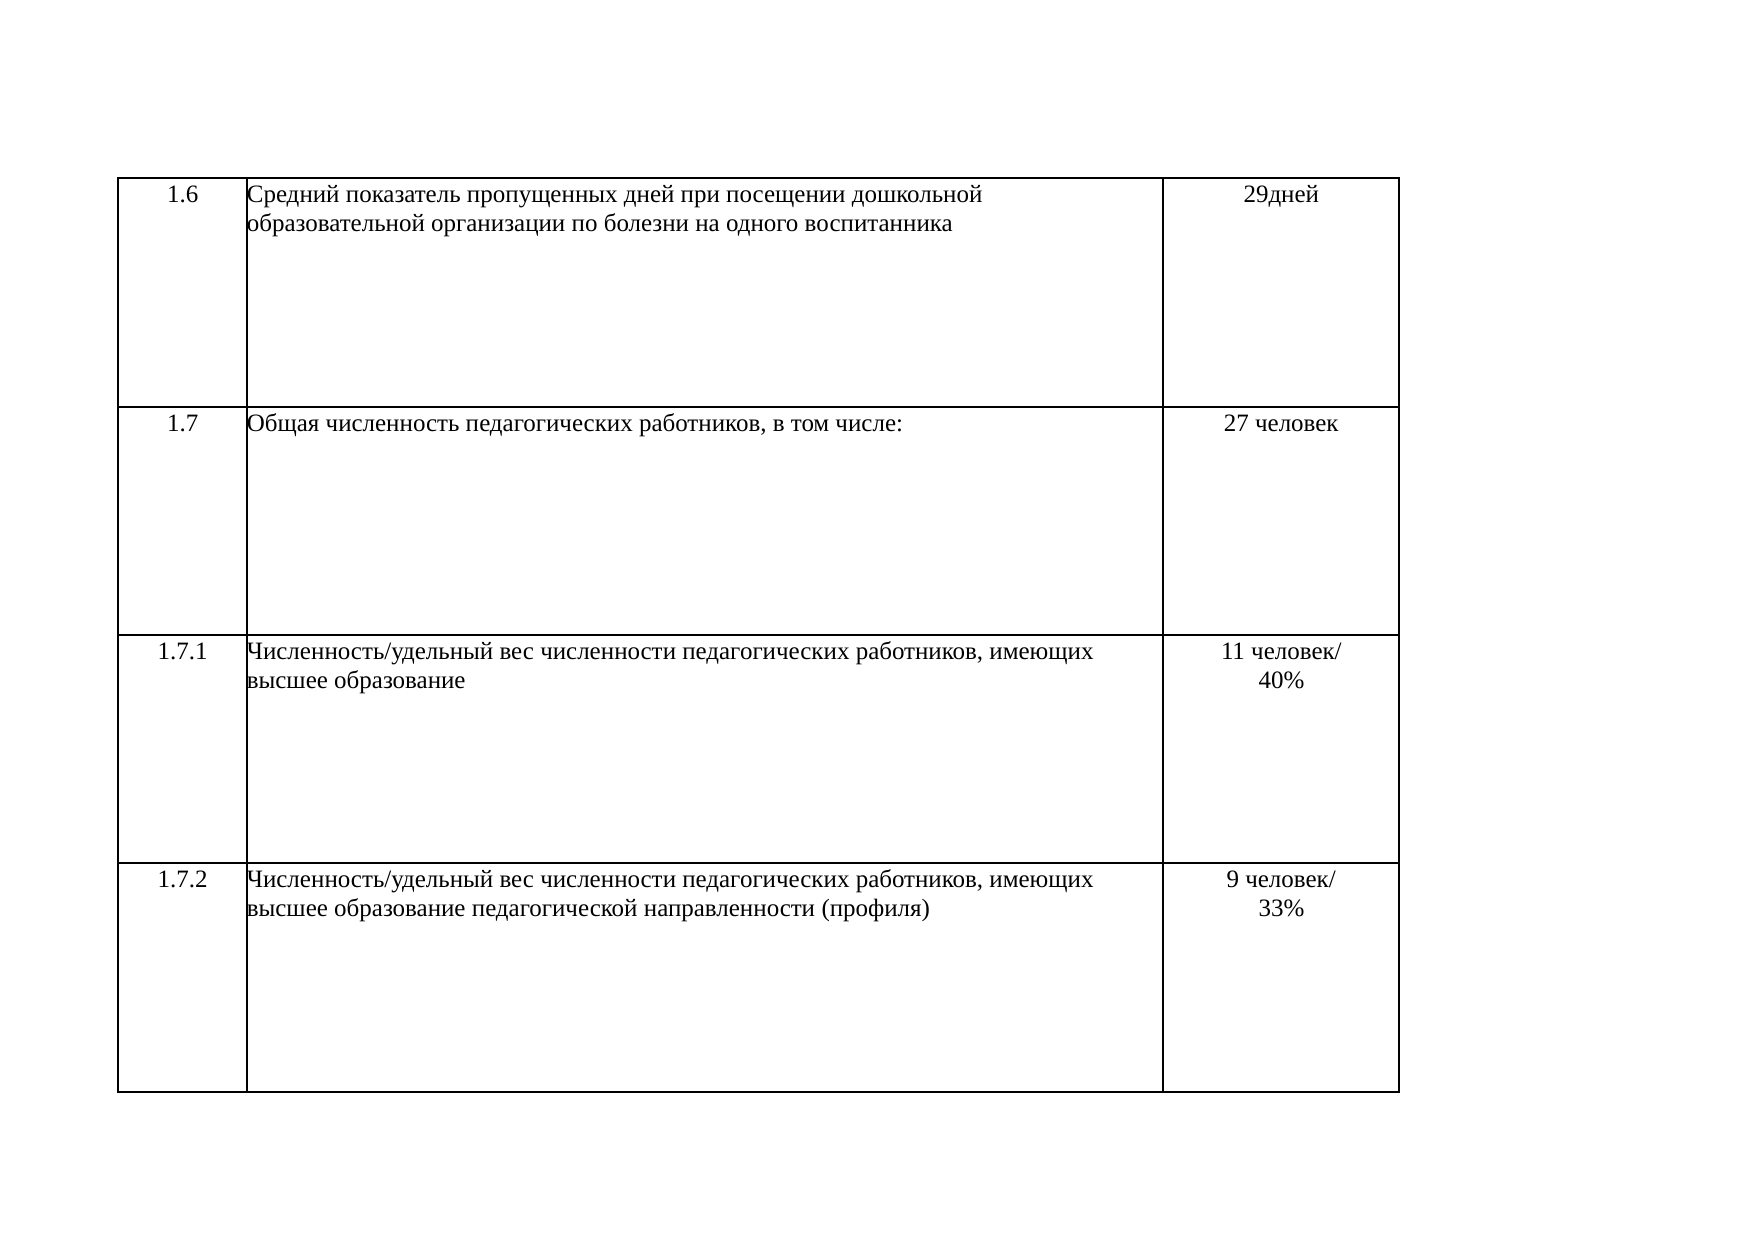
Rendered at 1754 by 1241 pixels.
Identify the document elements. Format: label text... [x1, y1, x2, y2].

table_cell 11 человек/ 40% [1164, 636, 1398, 862]
table_cell Численность/удельный вес численности педагогических работников, имеющих высшее образование педагогической направленности (профиля) [248, 864, 1162, 1091]
table_cell 29дней [1164, 179, 1398, 406]
table_cell 9 человек/ 33% [1164, 864, 1398, 1091]
table_cell Общая численность педагогических работников, в том числе: [248, 408, 1162, 634]
table_cell Средний показатель пропущенных дней при посещении дошкольной образовательной организации по болезни на одного воспитанника [248, 179, 1162, 406]
table_cell 1.7 [119, 408, 246, 634]
table_cell 27 человек [1164, 408, 1398, 634]
table_cell 1.7.2 [119, 864, 246, 1091]
table_cell Численность/удельный вес численности педагогических работников, имеющих высшее образование [248, 636, 1162, 862]
table_cell 1.7.1 [119, 636, 246, 862]
table_cell 1.6 [119, 179, 246, 406]
